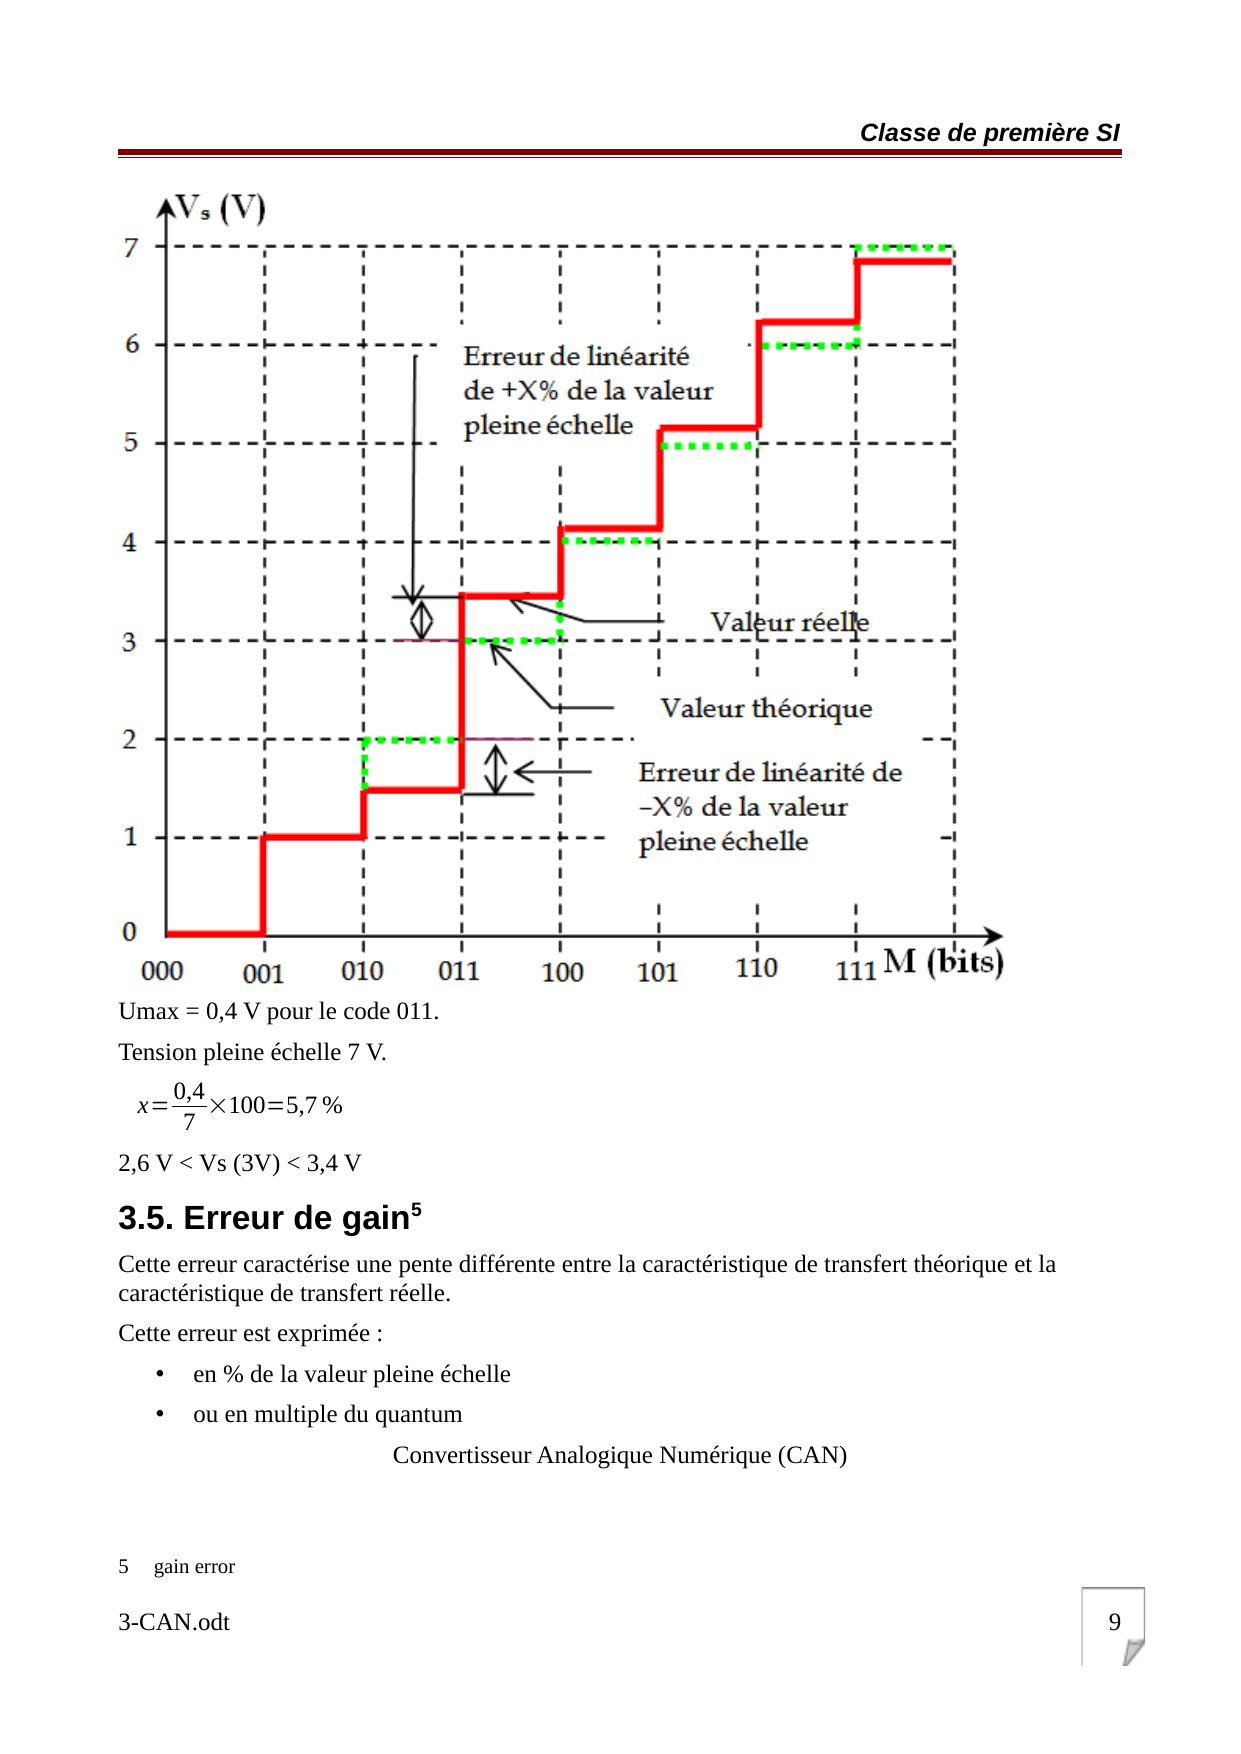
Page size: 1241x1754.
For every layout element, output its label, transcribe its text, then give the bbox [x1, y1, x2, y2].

text Cette erreur est exprimée : [118, 1318, 1122, 1347]
text Tension pleine échelle 7 V. [118, 1037, 1122, 1066]
text Cette erreur caractérise une pente différente entre la caractéristique de transfert théorique et la caractéristique de transfert réelle. [118, 1249, 1122, 1306]
subtitle 3.5. Erreur de gain [118, 1198, 1122, 1236]
list en % de la valeur pleine échelle [156, 1359, 1122, 1387]
text 2,6 V < Vs (3V) < 3,4 V [118, 1148, 1122, 1177]
text Convertisseur Analogique Numérique (CAN) [118, 1440, 1122, 1468]
picture [118, 187, 1008, 985]
text Umax = 0,4 V pour le code 011. [118, 996, 1122, 1025]
list ou en multiple du quantum [156, 1399, 1122, 1428]
text gain error [118, 1553, 1122, 1578]
